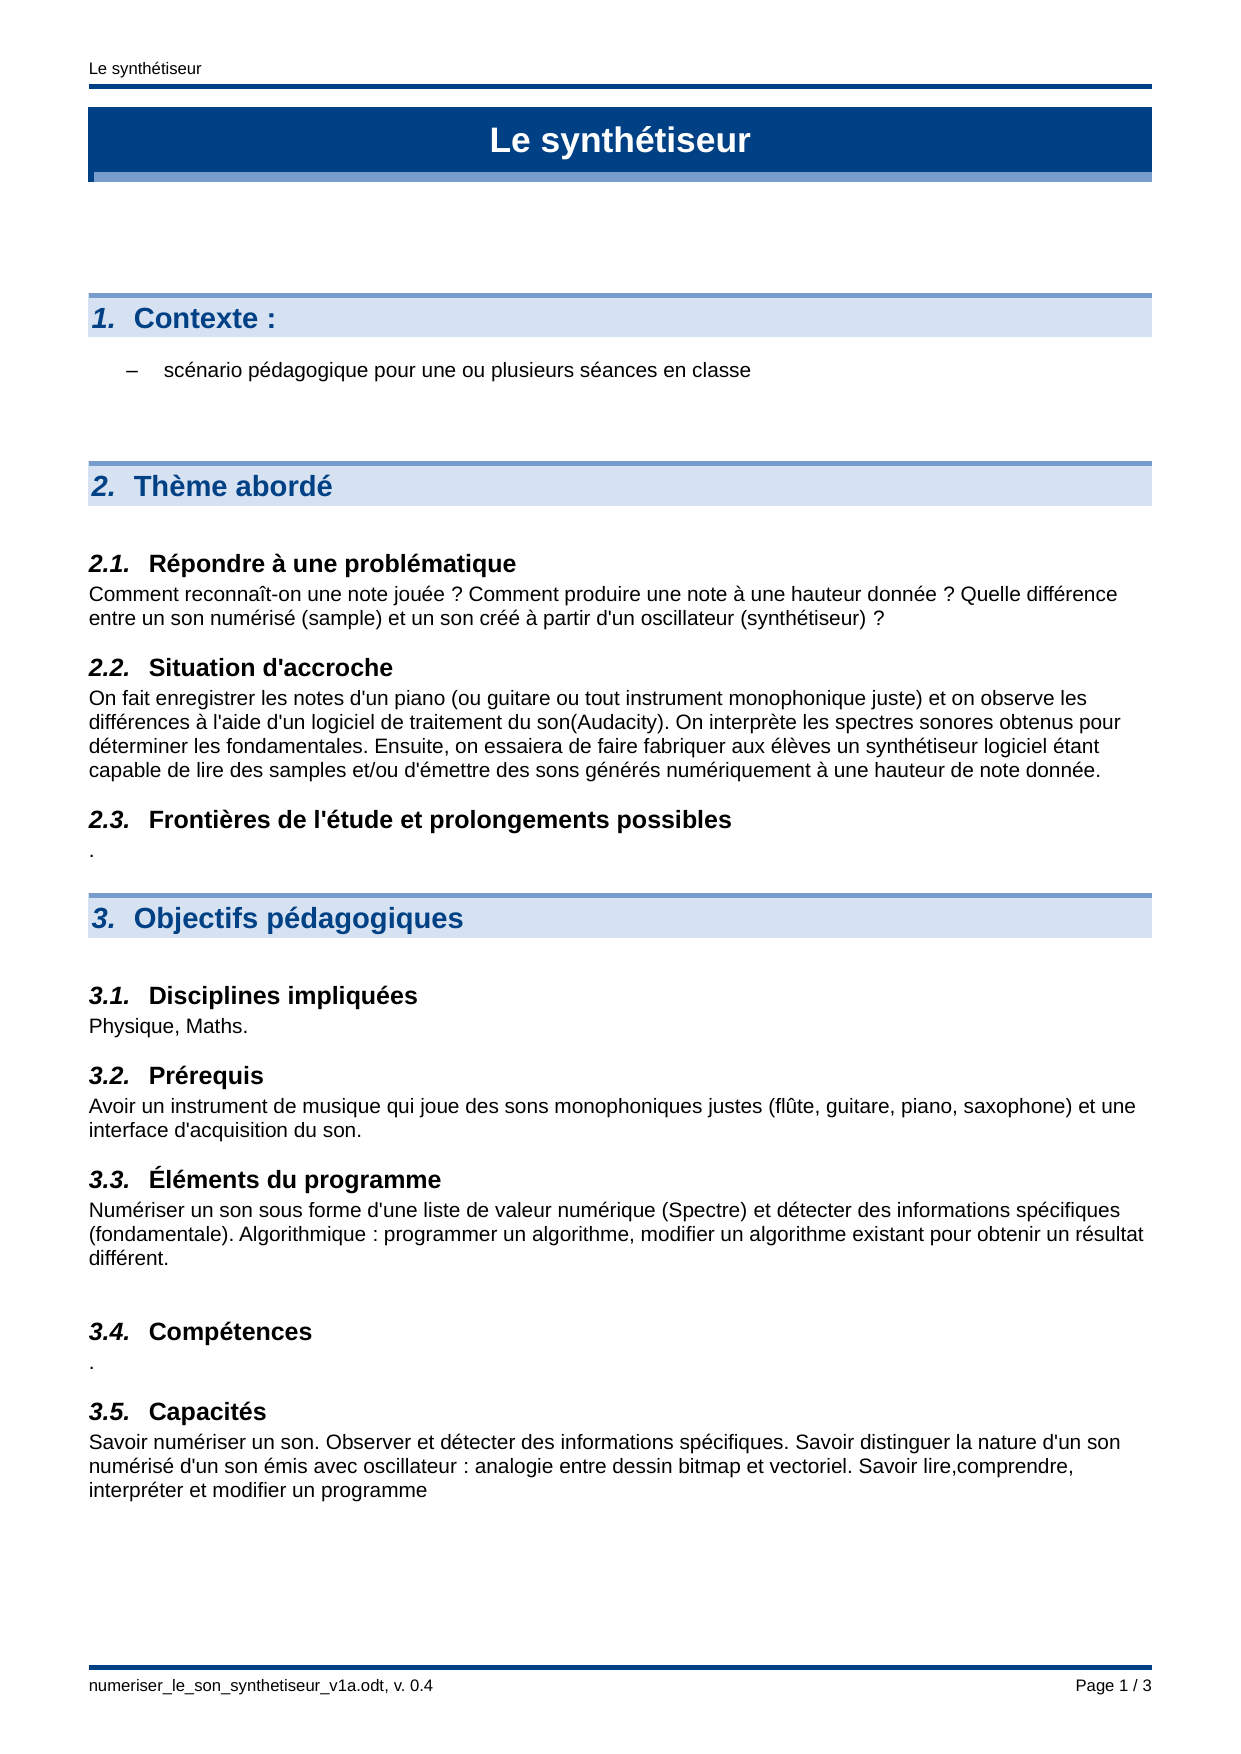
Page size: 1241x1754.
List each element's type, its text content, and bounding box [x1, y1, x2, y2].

subtitle Éléments du programme [88, 1165, 1152, 1194]
subtitle Capacités [88, 1397, 1152, 1426]
subtitle Contexte : [88, 294, 1152, 337]
subtitle Thème abordé [88, 462, 1152, 506]
text Avoir un instrument de musique qui joue des sons monophoniques justes (flûte, guitare, piano, saxophone) et une interface d'acquisition du son. [88, 1094, 1152, 1142]
list scénario pédagogique pour une ou plusieurs séances en classe [126, 358, 1152, 382]
text Physique, Maths. [88, 1014, 1152, 1038]
subtitle Frontières de l'étude et prolongements possibles [88, 805, 1152, 834]
text Comment reconnaît-on une note jouée ? Comment produire une note à une hauteur donnée ? Quelle différence entre un son numérisé (sample) et un son créé à partir d'un oscillateur (synthétiseur) ? [88, 582, 1152, 630]
text On fait enregistrer les notes d'un piano (ou guitare ou tout instrument monophonique juste) et on observe les différences à l'aide d'un logiciel de traitement du son(Audacity). On interprète les spectres sonores obtenus pour déterminer les fondamentales. Ensuite, on essaiera de faire fabriquer aux élèves un synthétiseur logiciel étant capable de lire des samples et/ou d'émettre des sons générés numériquement à une hauteur de note donnée. [88, 686, 1152, 782]
subtitle Prérequis [88, 1061, 1152, 1090]
subtitle Disciplines impliquées [88, 981, 1152, 1010]
subtitle Compétences [88, 1317, 1152, 1346]
subtitle Situation d'accroche [88, 653, 1152, 682]
text . [88, 838, 1152, 862]
subtitle Objectifs pédagogiques [88, 894, 1152, 938]
text Numériser un son sous forme d'une liste de valeur numérique (Spectre) et détecter des informations spécifiques (fondamentale). Algorithmique : programmer un algorithme, modifier un algorithme existant pour obtenir un résultat différent. [88, 1198, 1152, 1270]
text . [88, 1350, 1152, 1374]
subtitle Répondre à une problématique [88, 549, 1152, 578]
text Savoir numériser un son. Observer et détecter des informations spécifiques. Savoir distinguer la nature d'un son numérisé d'un son émis avec oscillateur : analogie entre dessin bitmap et vectoriel. Savoir lire,comprendre, interpréter et modifier un programme [88, 1430, 1152, 1502]
text Le synthétiseur [94, 112, 1146, 172]
